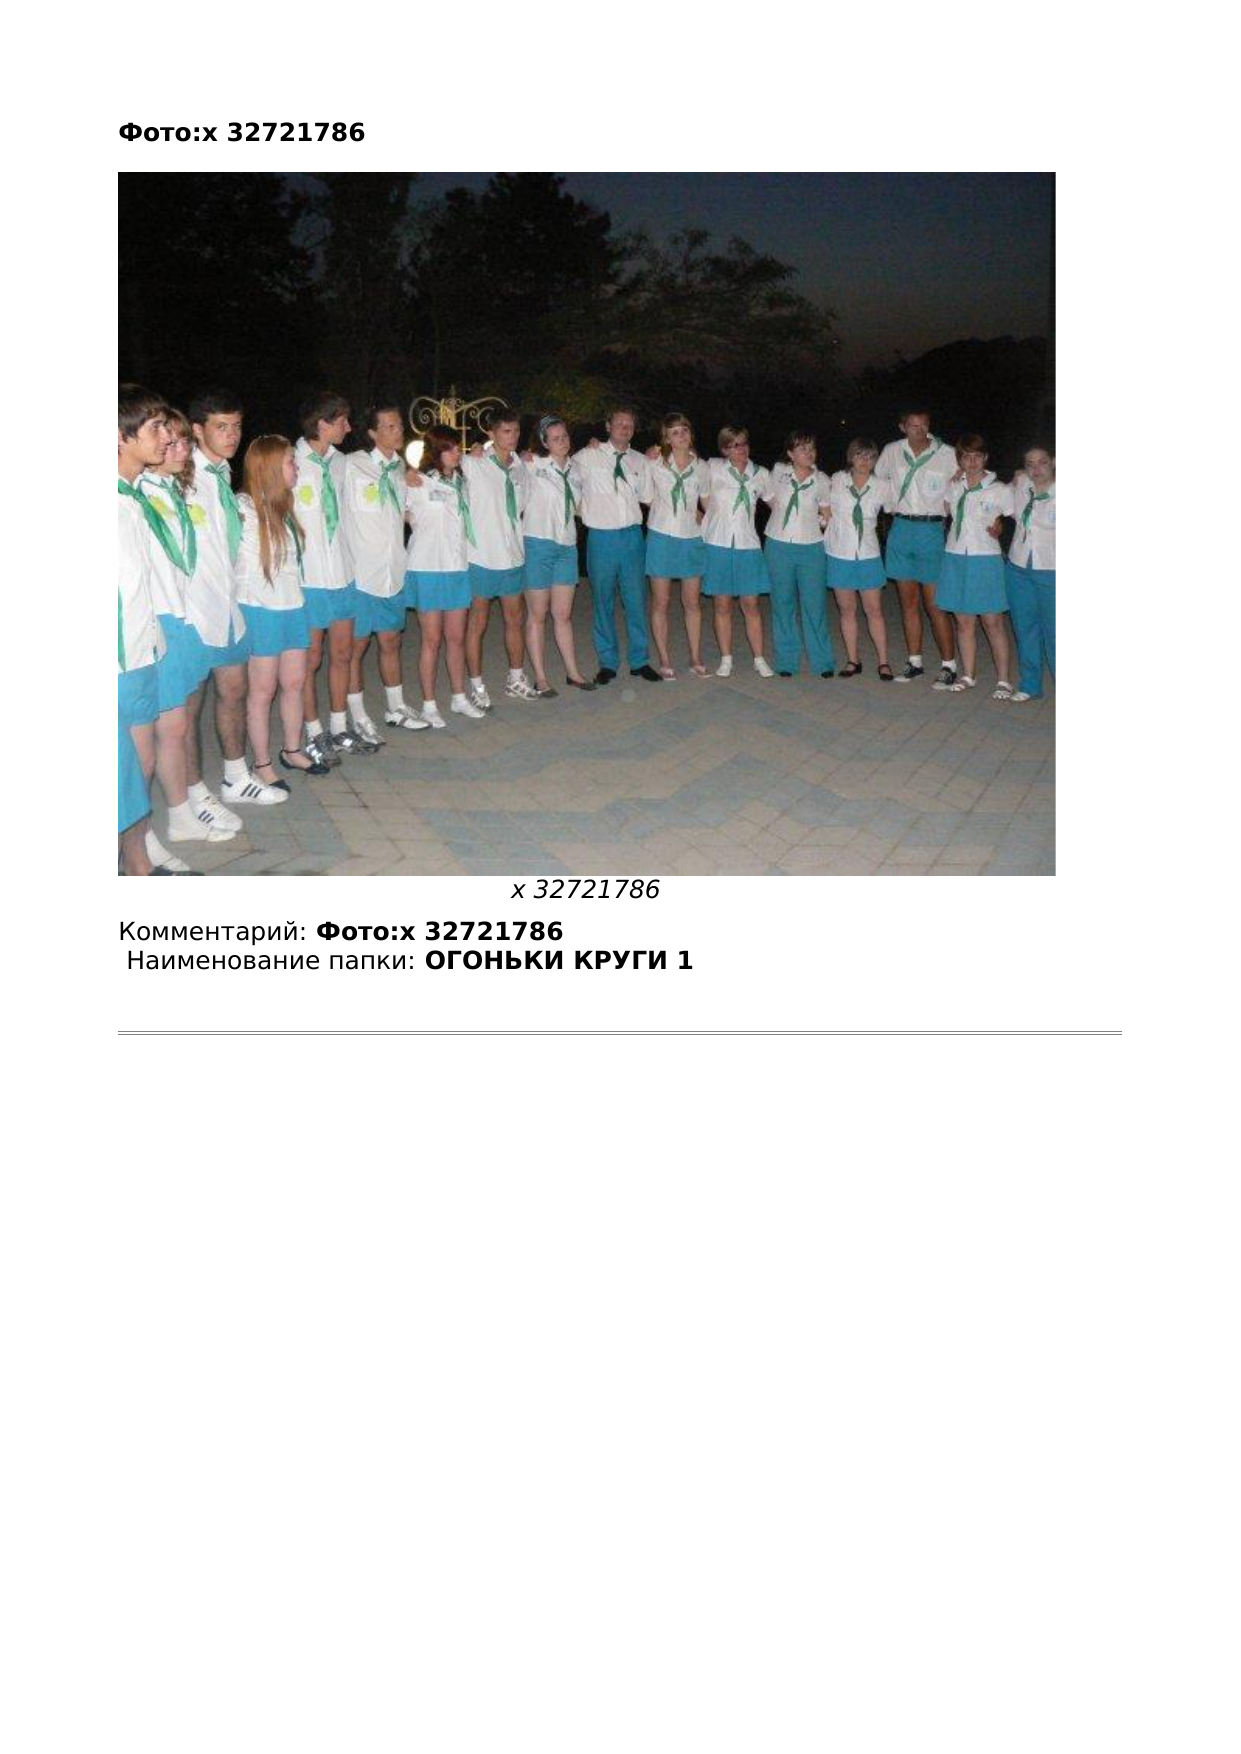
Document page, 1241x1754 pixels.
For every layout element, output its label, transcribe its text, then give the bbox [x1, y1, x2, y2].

picture [118, 172, 1056, 876]
text Комментарий: Фото:x 32721786 Наименование папки: ОГОНЬКИ КРУГИ 1 [118, 917, 1122, 1004]
text x 32721786 [118, 876, 1056, 904]
subtitle Фото:x 32721786 [118, 118, 1122, 147]
